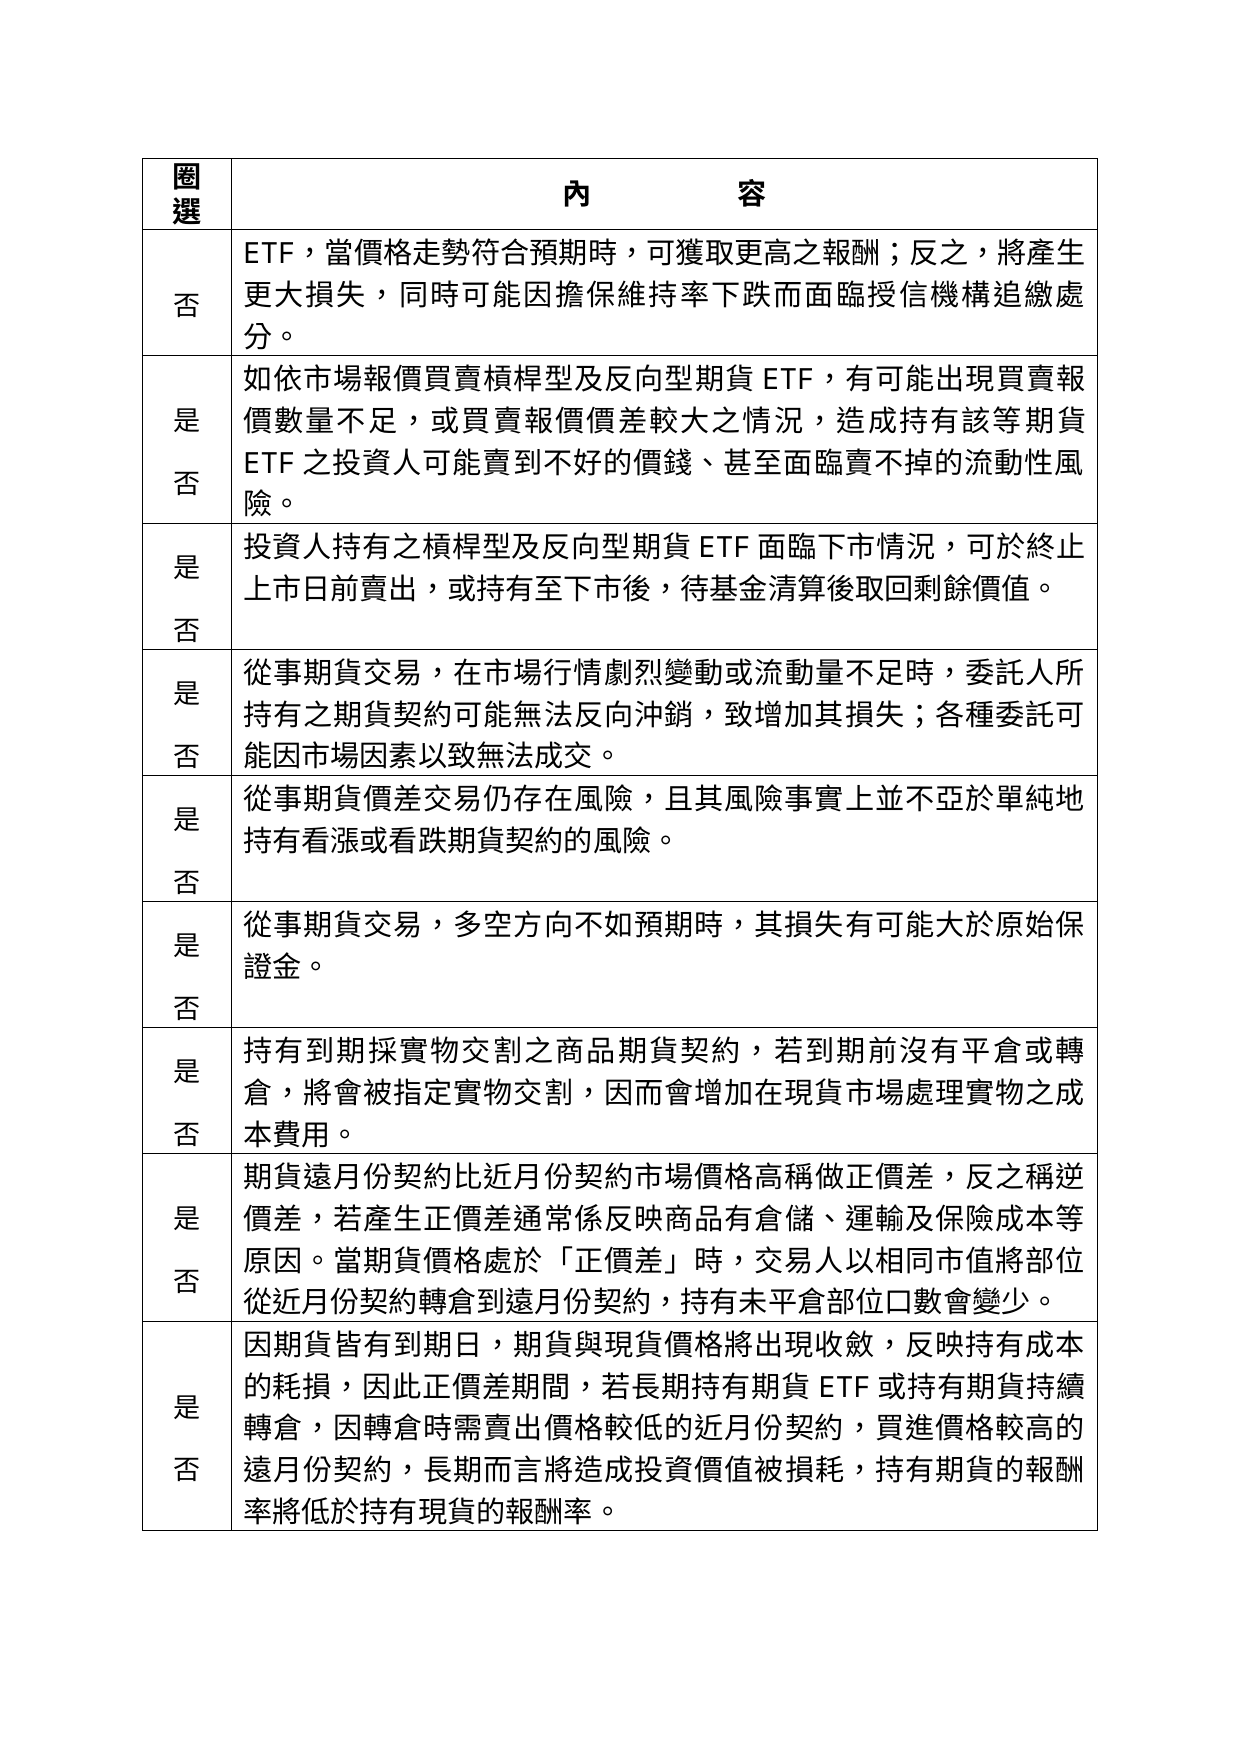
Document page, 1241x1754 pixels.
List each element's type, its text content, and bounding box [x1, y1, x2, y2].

table_cell 是 否 [143, 776, 231, 901]
table_cell 是 否 [143, 524, 231, 649]
table_cell 從事期貨交易，多空方向不如預期時，其損失有可能大於原始保證金。 [232, 902, 1097, 1027]
table_cell 是 否 [143, 356, 231, 523]
table_cell 持有到期採實物交割之商品期貨契約，若到期前沒有平倉或轉倉，將會被指定實物交割，因而會增加在現貨市場處理實物之成本費用。 [232, 1028, 1097, 1153]
table_cell ETF，當價格走勢符合預期時，可獲取更高之報酬；反之，將產生更大損失，同時可能因擔保維持率下跌而面臨授信機構追繳處分。 [232, 230, 1097, 355]
table_cell 是 否 [143, 902, 231, 1027]
table_cell 是 否 [143, 1028, 231, 1153]
table_header 內 容 [232, 159, 1097, 229]
table_cell 是 否 [143, 1322, 231, 1530]
table_cell 是 否 [143, 1154, 231, 1321]
table_header 圈 選 [143, 159, 231, 229]
table_cell 投資人持有之槓桿型及反向型期貨ETF面臨下市情況，可於終止上市日前賣出，或持有至下市後，待基金清算後取回剩餘價值。 [232, 524, 1097, 649]
table_cell 因期貨皆有到期日，期貨與現貨價格將出現收斂，反映持有成本的耗損，因此正價差期間，若長期持有期貨ETF或持有期貨持續轉倉，因轉倉時需賣出價格較低的近月份契約，買進價格較高的遠月份契約，長期而言將造成投資價值被損耗，持有期貨的報酬率將低於持有現貨的報酬率。 [232, 1322, 1097, 1530]
table_cell 從事期貨交易，在市場行情劇烈變動或流動量不足時，委託人所持有之期貨契約可能無法反向沖銷，致增加其損失；各種委託可能因市場因素以致無法成交。 [232, 650, 1097, 775]
table_cell 是 否 [143, 650, 231, 775]
table_cell 從事期貨價差交易仍存在風險，且其風險事實上並不亞於單純地持有看漲或看跌期貨契約的風險。 [232, 776, 1097, 901]
table_cell 如依市場報價買賣槓桿型及反向型期貨ETF，有可能出現買賣報價數量不足，或買賣報價價差較大之情況，造成持有該等期貨ETF之投資人可能賣到不好的價錢、甚至面臨賣不掉的流動性風險。 [232, 356, 1097, 523]
table_cell 期貨遠月份契約比近月份契約市場價格高稱做正價差，反之稱逆價差，若產生正價差通常係反映商品有倉儲、運輸及保險成本等原因。當期貨價格處於「正價差」時，交易人以相同市值將部位從近月份契約轉倉到遠月份契約，持有未平倉部位口數會變少。 [232, 1154, 1097, 1321]
table_cell 否 [143, 230, 231, 355]
